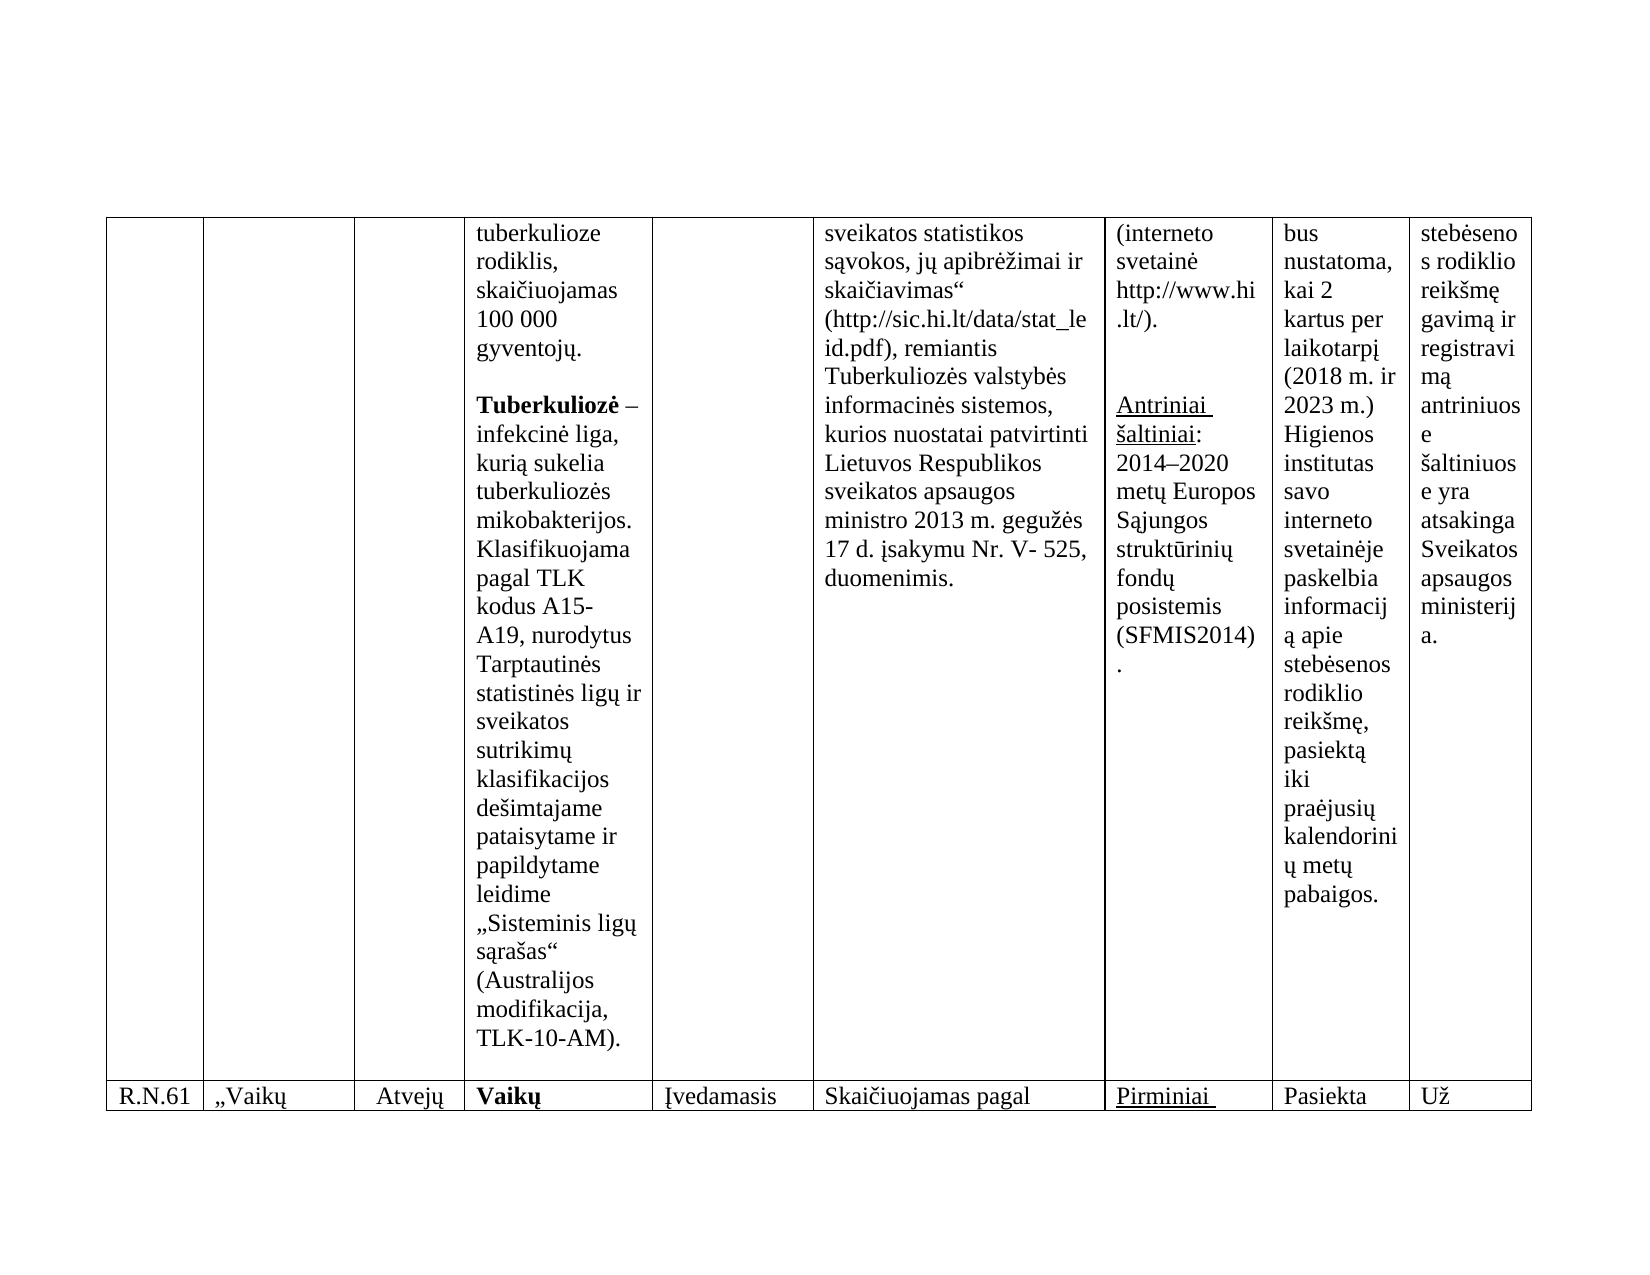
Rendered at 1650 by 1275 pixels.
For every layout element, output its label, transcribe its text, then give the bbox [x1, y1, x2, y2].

table_cell (interneto svetainė http://www.hi.lt/). Antriniai šaltiniai: 2014–2020 metų Europos Sąjungos struktūrinių fondų posistemis (SFMIS2014). [1106, 218, 1272, 1080]
table_cell R.N.61 [107, 1081, 203, 1110]
table_cell stebėsenos rodiklio reikšmę gavimą ir registravimą antriniuose šaltiniuose yra atsakinga Sveikatos apsaugos ministerija. [1410, 218, 1531, 1080]
table_cell [204, 218, 354, 1080]
table_cell Skaičiuojamas pagal [814, 1081, 1104, 1110]
table_cell Įvedamasis [653, 1081, 813, 1110]
table_cell tuberkulioze rodiklis, skaičiuojamas 100 000 gyventojų. Tuberkuliozė – infekcinė liga, kurią sukelia tuberkuliozės mikobakterijos. Klasifikuojama pagal TLK kodus A15-A19, nurodytus Tarptautinės statistinės ligų ir sveikatos sutrikimų klasifikacijos dešimtajame pataisytame ir papildytame leidime „Sisteminis ligų sąrašas“ (Australijos modifikacija, TLK-10-AM). [465, 218, 652, 1080]
table_cell Už [1410, 1081, 1531, 1110]
table_cell Pasiekta [1273, 1081, 1409, 1110]
table_cell Atvejų [355, 1081, 464, 1110]
table_cell sveikatos statistikos sąvokos, jų apibrėžimai ir skaičiavimas“ (http://sic.hi.lt/data/stat_leid.pdf), remiantis Tuberkuliozės valstybės informacinės sistemos, kurios nuostatai patvirtinti Lietuvos Respublikos sveikatos apsaugos ministro 2013 m. gegužės 17 d. įsakymu Nr. V- 525, duomenimis. [814, 218, 1104, 1080]
table_cell Pirminiai [1106, 1081, 1272, 1110]
table_cell bus nustatoma, kai 2 kartus per laikotarpį (2018 m. ir 2023 m.) Higienos institutas savo interneto svetainėje paskelbia informaciją apie stebėsenos rodiklio reikšmę, pasiektą iki praėjusių kalendorinių metų pabaigos. [1273, 218, 1409, 1080]
table_cell „Vaikų [204, 1081, 354, 1110]
table_cell Vaikų [465, 1081, 652, 1110]
table_cell [653, 218, 813, 1080]
table_cell [355, 218, 464, 1080]
table_cell [107, 218, 203, 1080]
